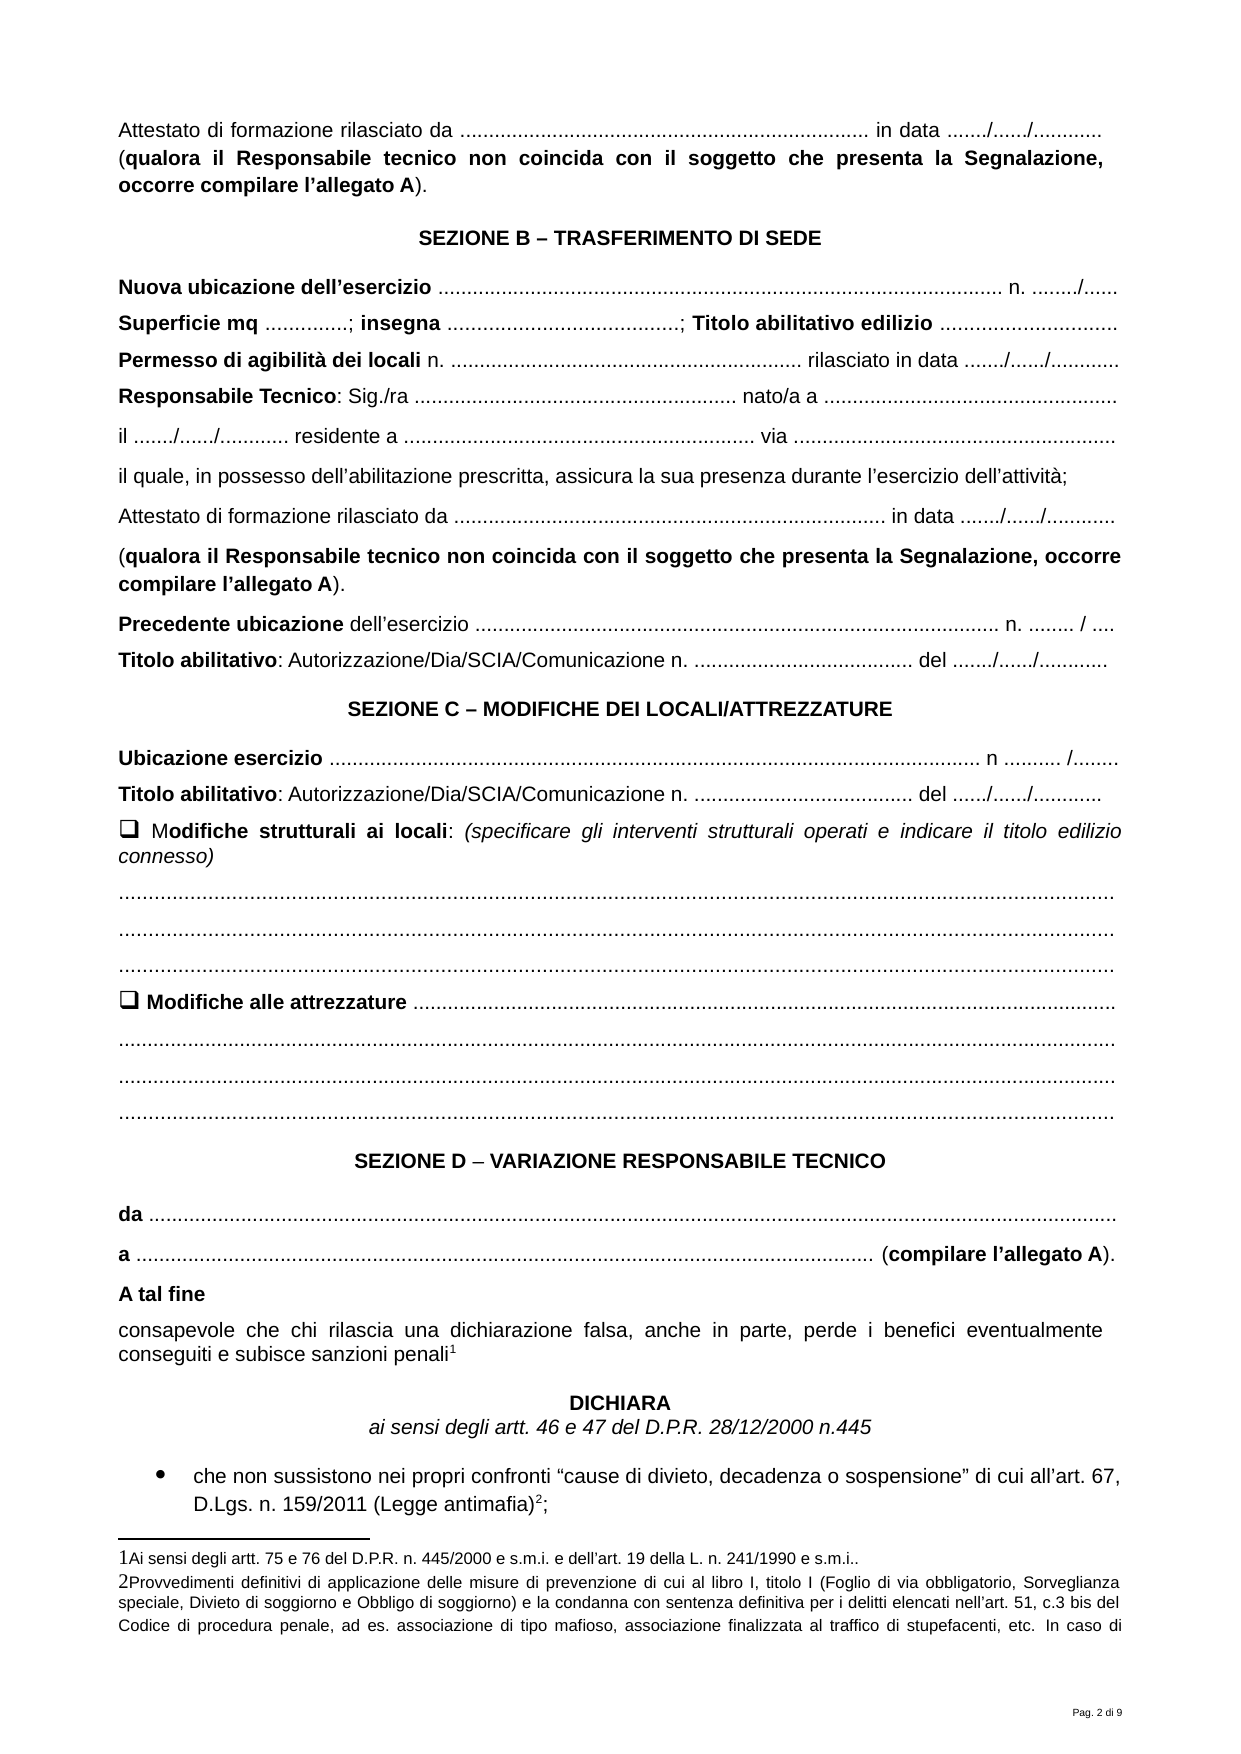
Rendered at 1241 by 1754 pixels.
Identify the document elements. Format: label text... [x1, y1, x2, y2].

text SEZIONE C – MODIFICHE DEI LOCALI/ATTREZZATURE [118, 697, 1122, 721]
text  Modifiche alle attrezzature .......................................................................................................................... [118, 989, 1122, 1014]
text ....................................................................................................................................................................... [118, 880, 1122, 904]
text Nuova ubicazione dell’esercizio .................................................................................................. n. ......../...... [118, 274, 1122, 298]
text Attestato di formazione rilasciato da ........................................................................... in data ......./....../............ [118, 504, 1122, 528]
text il ......./....../............ residente a ............................................................. via ........................................................ [118, 424, 1122, 448]
text Precedente ubicazione dell’esercizio ........................................................................................... n. ........ / .... [118, 611, 1122, 635]
text il quale, in possesso dell’abilitazione prescritta, assicura la sua presenza durante l’esercizio dell’attività; [118, 464, 1122, 488]
text SEZIONE B – TRASFERIMENTO DI SEDE [118, 226, 1122, 249]
text SEZIONE D – VARIAZIONE RESPONSABILE TECNICO [118, 1149, 1122, 1173]
text A tal fine [118, 1281, 1122, 1305]
text ....................................................................................................................................................................... [118, 953, 1122, 977]
text Ubicazione esercizio ................................................................................................................. n .......... /........ [118, 746, 1122, 770]
text (qualora il Responsabile tecnico non coincida con il soggetto che presenta la Segnalazione, occorre compilare l’allegato A). [118, 544, 1122, 595]
text a ................................................................................................................................ (compilare l’allegato A). [118, 1241, 1122, 1265]
text Superficie mq ..............; insegna .......................................; Titolo abilitativo edilizio .............................. [118, 311, 1122, 335]
list Provvedimenti definitivi di applicazione delle misure di prevenzione di cui al libro I, titolo I (Foglio di via obbligatorio, Sorveglianza speciale, Divieto di soggiorno e Obbligo di soggiorno) e la condanna con sentenza definitiva per i delitti elencati nell’art. 51, c.3 bis del Codice di procedura penale, ad es. associazione di tipo mafioso, associazione finalizzata al traffico di stupefacenti, etc. In caso di [118, 1569, 1122, 1636]
text Attestato di formazione rilasciato da ....................................................................... in data ......./....../............ (qualora il Responsabile tecnico non coincida con il soggetto che presenta la Segnalazione, occorre compilare l’allegato A). [118, 118, 1104, 197]
text ....................................................................................................................................................................... [118, 917, 1122, 941]
text Permesso di agibilità dei locali n. ............................................................. rilasciato in data ......./....../............ [118, 347, 1122, 371]
text Titolo abilitativo: Autorizzazione/Dia/SCIA/Comunicazione n. ...................................... del ......./....../............ [118, 648, 1122, 672]
text ............................................................................................................................................................................. [118, 1027, 1122, 1051]
text Titolo abilitativo: Autorizzazione/Dia/SCIA/Comunicazione n. ...................................... del ....../....../............ [118, 782, 1122, 806]
text consapevole che chi rilascia una dichiarazione falsa, anche in parte, perde i benefici eventualmente conseguiti e subisce sanzioni penali [118, 1318, 1104, 1366]
text Ai sensi degli artt. 75 e 76 del D.P.R. n. 445/2000 e s.m.i. e dell’art. 19 della L. n. 241/1990 e s.m.i.. [118, 1544, 1122, 1569]
text ....................................................................................................................................................................... [118, 1100, 1122, 1124]
text ai sensi degli artt. 46 e 47 del D.P.R. 28/12/2000 n.445 [118, 1415, 1122, 1439]
text Responsabile Tecnico: Sig./ra ........................................................ nato/a a ................................................... [118, 384, 1122, 408]
list che non sussistono nei propri confronti “cause di divieto, decadenza o sospensione” di cui all’art. 67, D.Lgs. n. 159/2011 (Legge antimafia); [156, 1464, 1122, 1516]
text  Modifiche strutturali ai locali: (specificare gli interventi strutturali operati e indicare il titolo edilizio connesso) [118, 819, 1122, 868]
text DICHIARA [118, 1391, 1122, 1415]
text ............................................................................................................................................................................. [118, 1063, 1122, 1087]
text da ........................................................................................................................................................................ [118, 1201, 1122, 1225]
